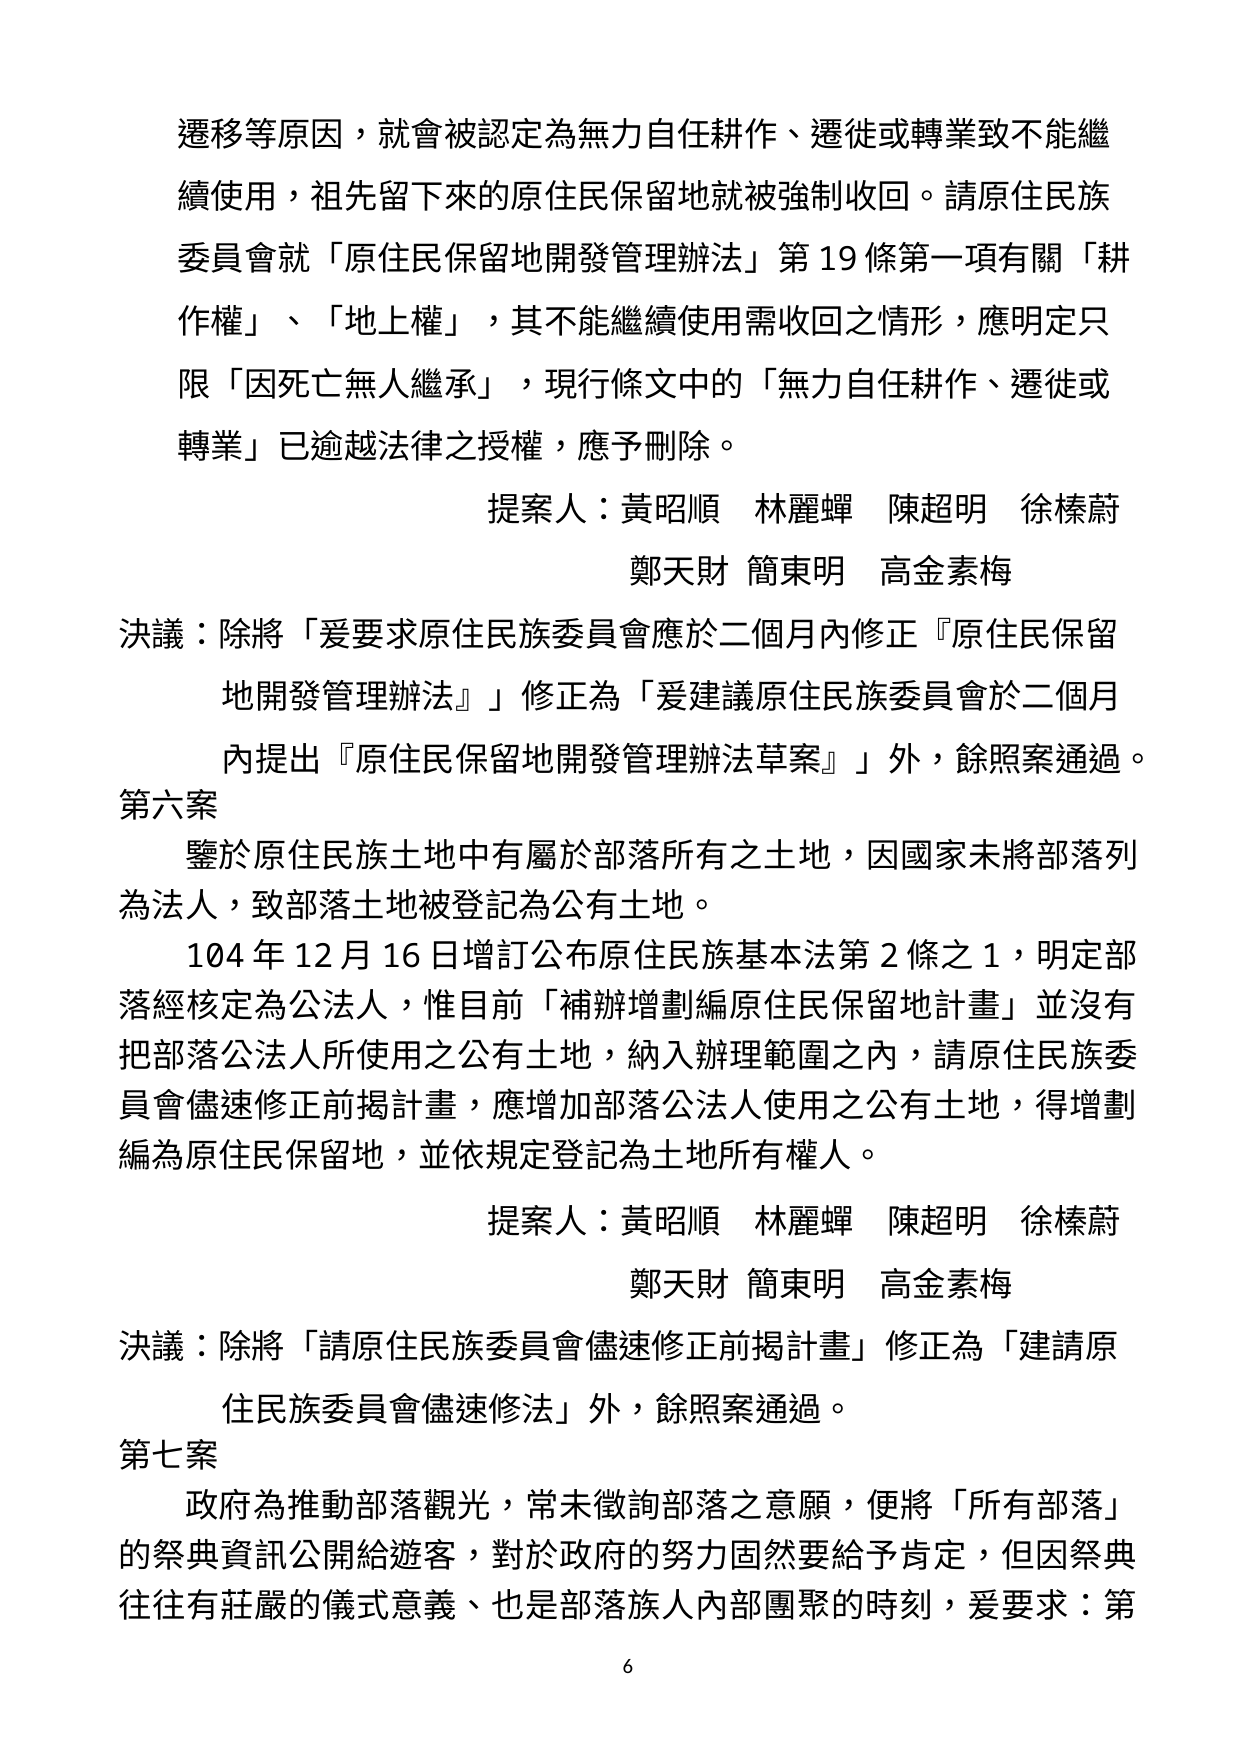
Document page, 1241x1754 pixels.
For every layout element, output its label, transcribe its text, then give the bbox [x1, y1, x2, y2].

text 提案人：黃昭順 林麗蟬 陳超明 徐榛蔚鄭天財 簡東明 高金素梅 [487, 1177, 1137, 1302]
text 提案人：黃昭順 林麗蟬 陳超明 徐榛蔚鄭天財 簡東明 高金素梅 [487, 465, 1137, 590]
text 決議：除將「請原住民族委員會儘速修正前揭計畫」修正為「建請原住民族委員會儘速修法」外，餘照案通過。 [118, 1302, 1137, 1427]
text 104年12月16日增訂公布原住民族基本法第2條之1，明定部落經核定為公法人，惟目前「補辦增劃編原住民保留地計畫」並沒有把部落公法人所使用之公有土地，納入辦理範圍之內，請原住民族委員會儘速修正前揭計畫，應增加部落公法人使用之公有土地，得增劃編為原住民保留地，並依規定登記為土地所有權人。 [118, 927, 1138, 1177]
text 決議：除將「爰要求原住民族委員會應於二個月內修正『原住民保留地開發管理辦法』」修正為「爰建議原住民族委員會於二個月內提出『原住民保留地開發管理辦法草案』」外，餘照案通過。 [118, 590, 1137, 777]
text 第六案 [118, 777, 1138, 827]
text 政府為推動部落觀光，常未徵詢部落之意願，便將「所有部落」的祭典資訊公開給遊客，對於政府的努力固然要給予肯定，但因祭典往往有莊嚴的儀式意義、也是部落族人內部團聚的時刻，爰要求：第 [118, 1477, 1138, 1627]
text 鑒於原住民族土地中有屬於部落所有之土地，因國家未將部落列為法人，致部落土地被登記為公有土地。 [118, 827, 1138, 927]
text 遷移等原因，就會被認定為無力自任耕作、遷徙或轉業致不能繼續使用，祖先留下來的原住民保留地就被強制收回。請原住民族委員會就「原住民保留地開發管理辦法」第19條第一項有關「耕作權」、「地上權」，其不能繼續使用需收回之情形，應明定只限「因死亡無人繼承」，現行條文中的「無力自任耕作、遷徙或轉業」已逾越法律之授權，應予刪除。 [118, 90, 1137, 465]
text 第七案 [118, 1427, 1138, 1477]
